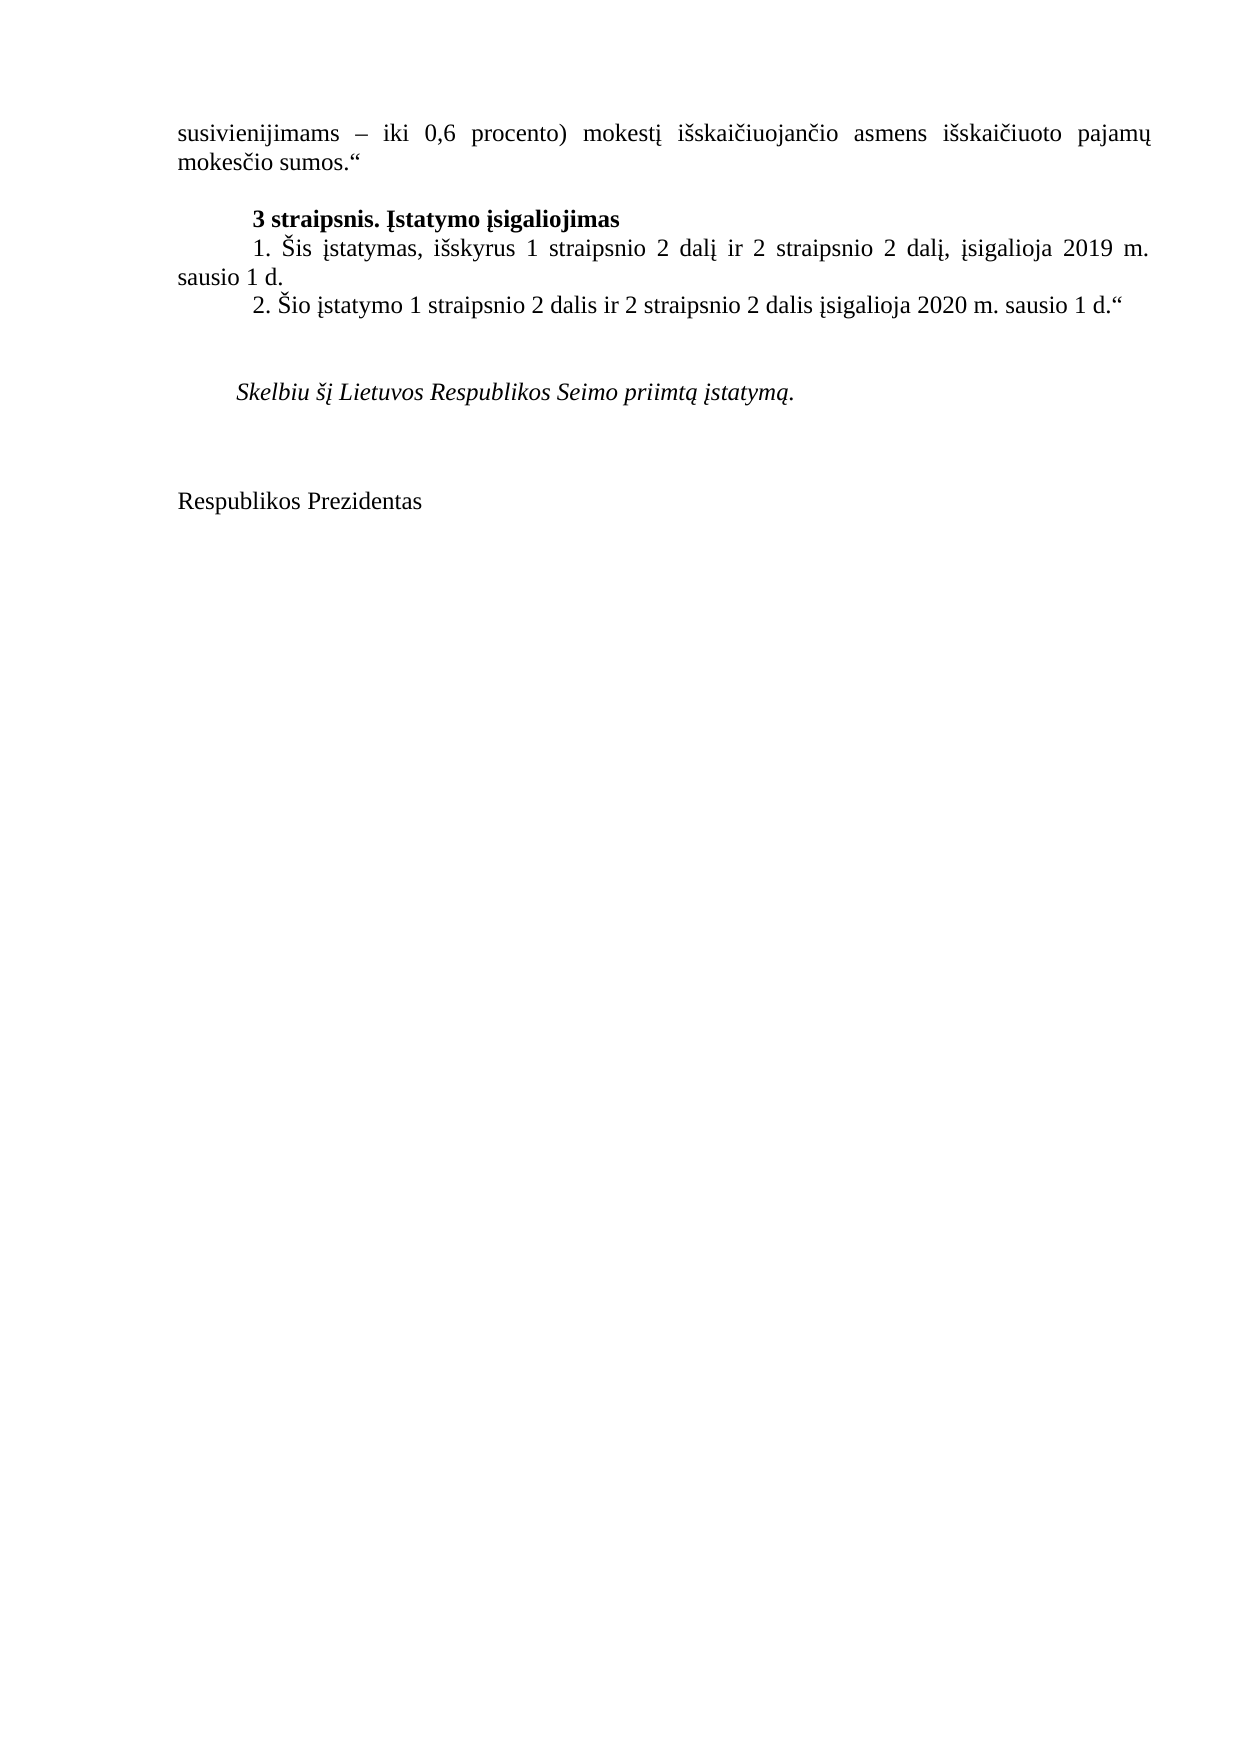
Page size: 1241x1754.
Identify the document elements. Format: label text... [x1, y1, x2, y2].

text Skelbiu šį Lietuvos Respublikos Seimo priimtą įstatymą. [177, 377, 1152, 406]
text susivienijimams – iki 0,6 procento) mokestį išskaičiuojančio asmens išskaičiuoto pajamų mokesčio sumos.“ [177, 118, 1152, 176]
text 1. Šis įstatymas, išskyrus 1 straipsnio 2 dalį ir 2 straipsnio 2 dalį, įsigalioja 2019 m. sausio 1 d. [177, 233, 1152, 291]
text 3 straipsnis. Įstatymo įsigaliojimas [177, 204, 1152, 233]
text Respublikos Prezidentas [177, 486, 1152, 515]
text 2. Šio įstatymo 1 straipsnio 2 dalis ir 2 straipsnio 2 dalis įsigalioja 2020 m. sausio 1 d.“ [177, 291, 1152, 319]
